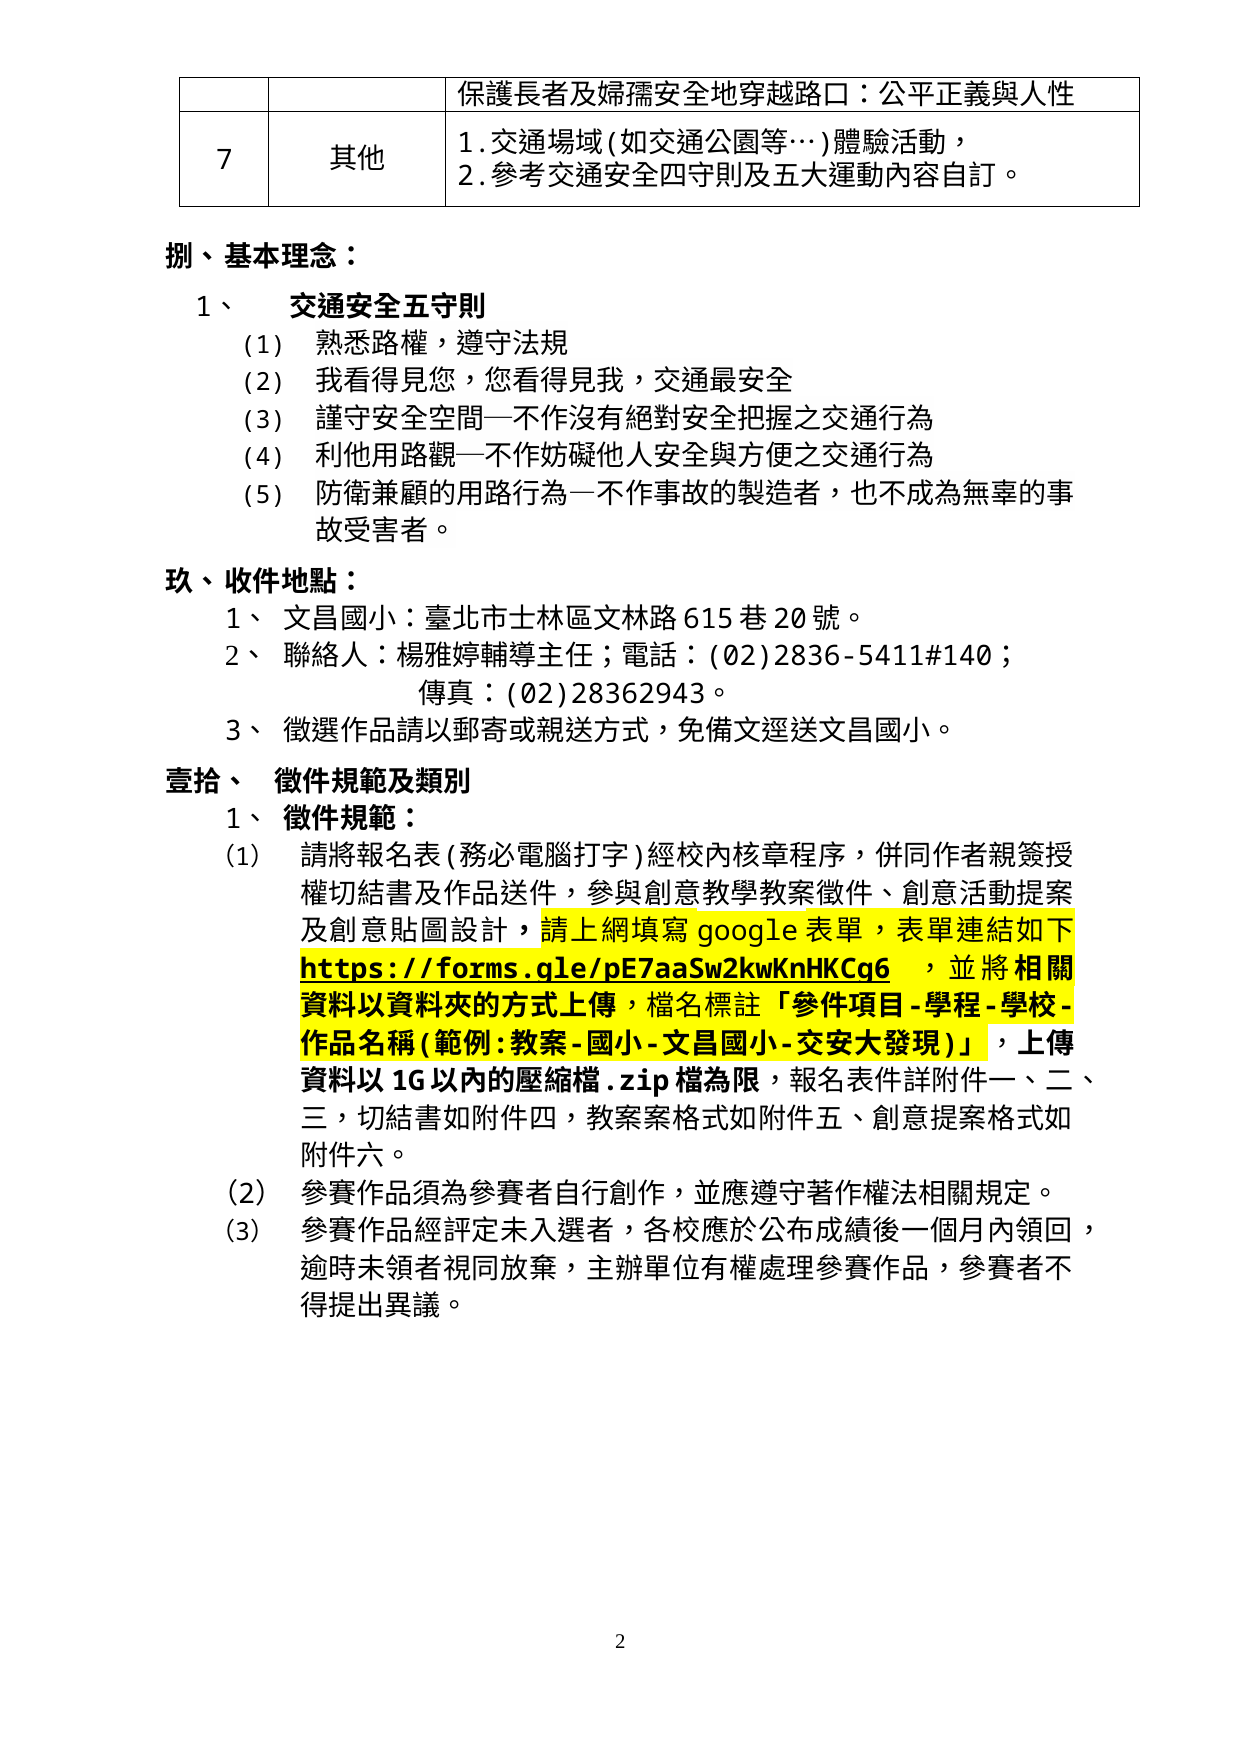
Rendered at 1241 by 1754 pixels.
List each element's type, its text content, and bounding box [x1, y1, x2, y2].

table_cell 7 [180, 112, 268, 206]
list 徵件規範： [224, 798, 1075, 836]
list 參賽作品經評定未入選者，各校應於公布成績後一個月內領回，逾時未領者視同放棄，主辦單位有權處理參賽作品，參賽者不得提出異議。 [210, 1211, 1075, 1323]
list 基本理念： [165, 240, 1075, 273]
list 請將報名表(務必電腦打字)經校內核章程序，併同作者親簽授權切結書及作品送件，參與創意教學教案徵件、創意活動提案及創意貼圖設計，請上網填寫google表單，表單連結如下https://forms.gle/pE7aaSw2kwKnHKCg6 ，並將相關資料以資料夾的方式上傳，檔名標註「參件項目-學程-學校-作品名稱(範例:教案-國小-文昌國小-交安大發現)」，上傳資料以1G以內的壓縮檔.zip檔為限，報名表件詳附件一、二、三，切結書如附件四，教案案格式如附件五、創意提案格式如附件六。 [210, 836, 1075, 1173]
list 聯絡人：楊雅婷輔導主任；電話：(02)2836-5411#140； [224, 636, 1075, 673]
list 徵選作品請以郵寄或親送方式，免備文逕送文昌國小。 [224, 711, 1075, 748]
list 收件地點： [165, 565, 1075, 598]
list 利他用路觀─不作妨礙他人安全與方便之交通行為 [240, 436, 1075, 473]
table_cell 其他 [269, 112, 445, 206]
list 參賽作品須為參賽者自行創作，並應遵守著作權法相關規定。 [210, 1173, 1075, 1211]
table_cell 1.交通場域(如交通公園等…)體驗活動， 2.參考交通安全四守則及五大運動內容自訂。 [446, 112, 1139, 206]
list 謹守安全空間─不作沒有絕對安全把握之交通行為 [240, 398, 1075, 436]
list 我看得見您，您看得見我，交通最安全 [240, 361, 1075, 398]
list 防衛兼顧的用路行為—不作事故的製造者，也不成為無辜的事故受害者。 [240, 473, 1075, 548]
list 徵件規範及類別 [165, 765, 1075, 798]
list 交通安全五守則 [195, 290, 1075, 323]
list 文昌國小：臺北市士林區文林路615巷20號。 [224, 598, 1075, 636]
table_cell 保護長者及婦孺安全地穿越路口：公平正義與人性 [446, 78, 1139, 111]
text 傳真：(02)28362943。 [283, 673, 1075, 711]
table_cell [269, 78, 445, 111]
list 熟悉路權，遵守法規 [240, 323, 1075, 361]
table_cell [180, 78, 268, 111]
